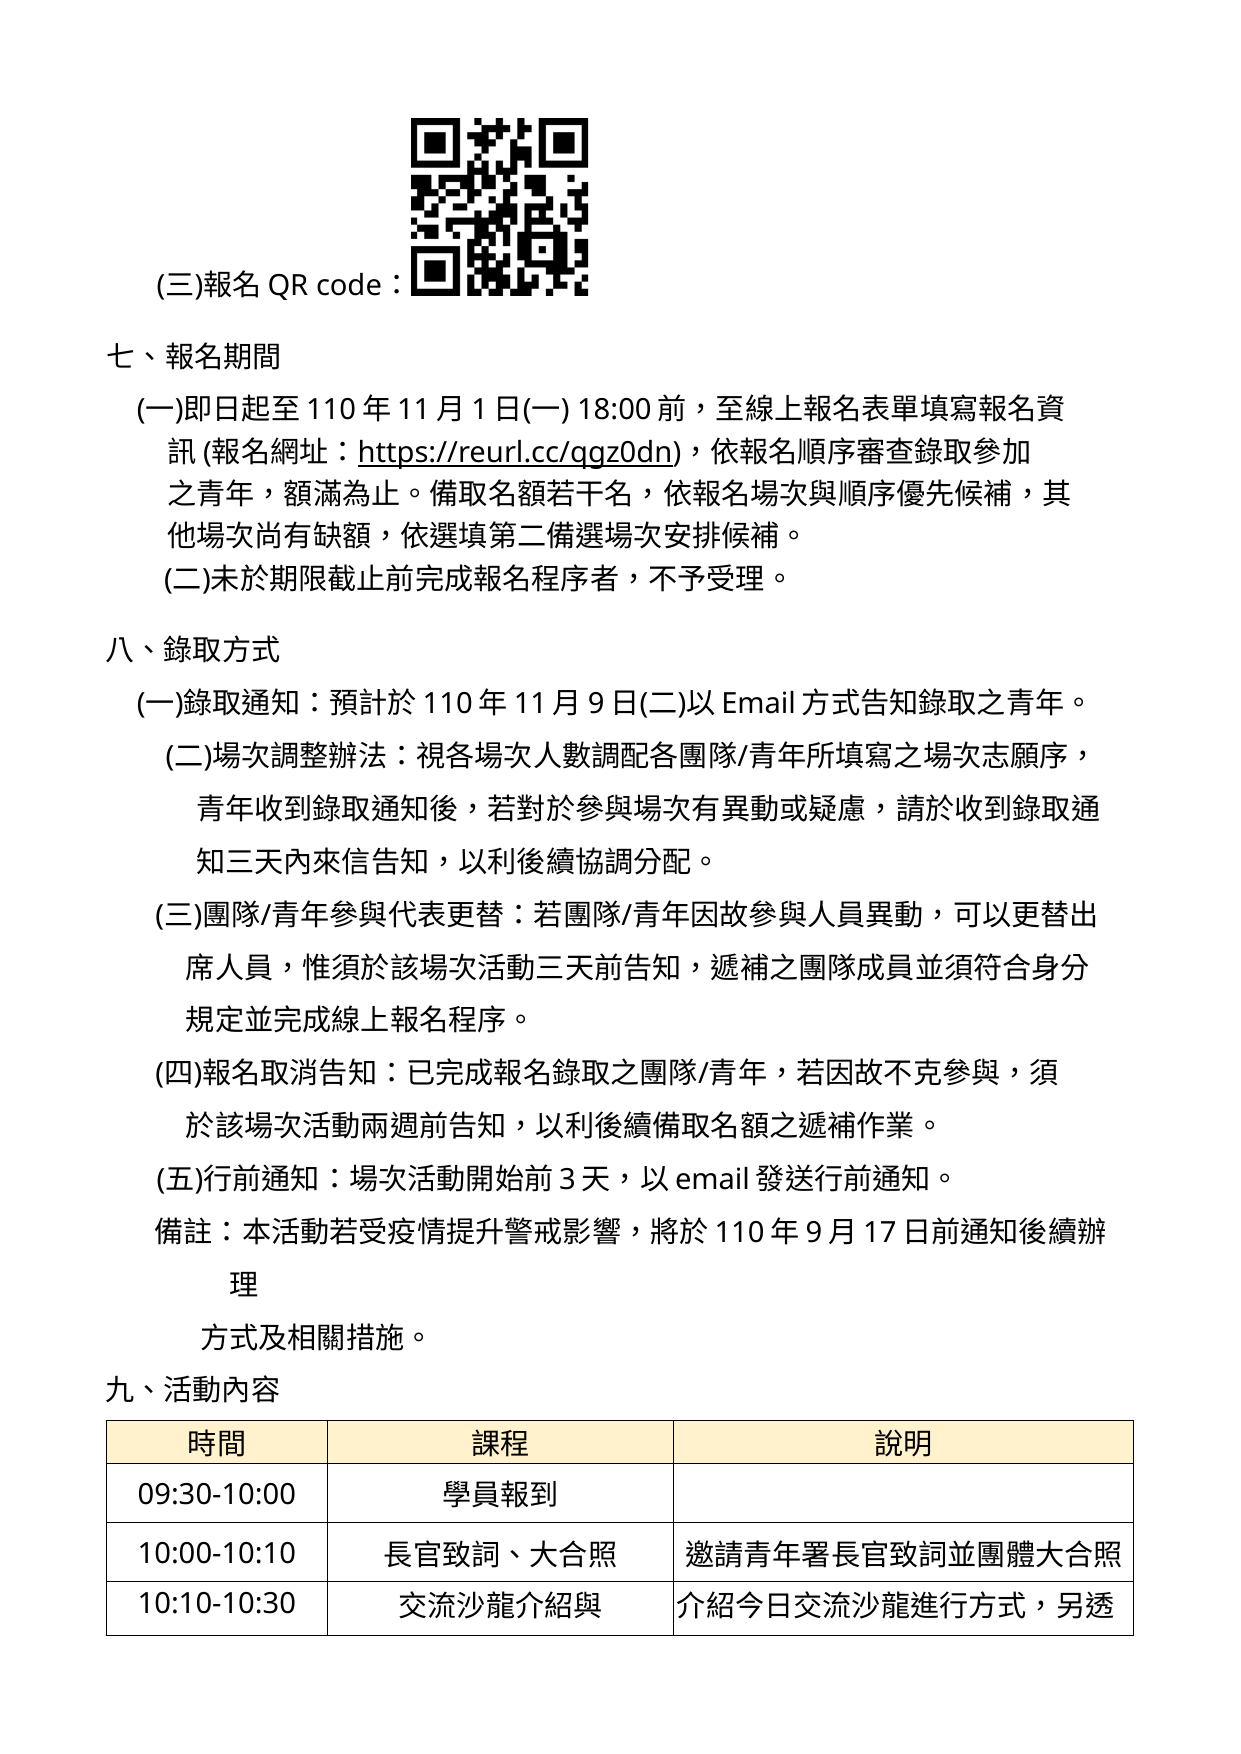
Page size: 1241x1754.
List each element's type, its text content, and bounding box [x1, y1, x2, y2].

table_cell 介紹今日交流沙龍進行方式，另透 [674, 1582, 1133, 1635]
list 規定並完成線上報名程序。 [148, 997, 1134, 1039]
table_cell 學員報到 [328, 1464, 673, 1522]
list (三)團隊/青年參與代表更替：若團隊/青年因故參與人員異動，可以更替出 [148, 891, 1134, 934]
list 他場次尚有缺額，依選填第二備選場次安排候補。 [106, 513, 1134, 555]
table_cell 邀請青年署長官致詞並團體大合照 [674, 1523, 1133, 1581]
list 青年收到錄取通知後，若對於參與場次有異動或疑慮，請於收到錄取通 [165, 786, 1134, 828]
table_cell [674, 1464, 1133, 1522]
table_cell 交流沙龍介紹與 [328, 1582, 673, 1635]
list (三)報名QR code： [151, 118, 1134, 304]
picture [411, 118, 589, 296]
table_header 說明 [674, 1421, 1133, 1463]
list 知三天內來信告知，以利後續協調分配。 [165, 838, 1134, 881]
list 活動內容 [105, 1367, 1134, 1409]
list 方式及相關措施。 [154, 1314, 1134, 1356]
list (一)錄取通知：預計於110年11月9日(二)以Email方式告知錄取之青年。 [106, 680, 1134, 722]
list 報名期間 [106, 333, 1134, 375]
list (二)場次調整辦法：視各場次人數調配各團隊/青年所填寫之場次志願序， [165, 733, 1134, 775]
list (二)未於期限截止前完成報名程序者，不予受理。 [156, 555, 1134, 598]
table_header 時間 [107, 1421, 327, 1463]
list (五)行前通知：場次活動開始前3天，以email發送行前通知。 [156, 1156, 1134, 1198]
list 備註：本活動若受疫情提升警戒影響，將於110年9月17日前通知後續辦理 [154, 1208, 1134, 1304]
list 席人員，惟須於該場次活動三天前告知，遞補之團隊成員並須符合身分 [148, 944, 1134, 986]
table_cell 10:00-10:10 [107, 1523, 327, 1581]
list 於該場次活動兩週前告知，以利後續備取名額之遞補作業。 [148, 1103, 1134, 1145]
list (四)報名取消告知：已完成報名錄取之團隊/青年，若因故不克參與，須 [148, 1050, 1134, 1092]
list 錄取方式 [105, 627, 1134, 669]
list (一)即日起至110年11月1日(一) 18:00前，至線上報名表單填寫報名資 [106, 386, 1134, 428]
list 訊 (報名網址：https://reurl.cc/qgz0dn)，依報名順序審查錄取參加 [106, 428, 1134, 471]
table_cell 長官致詞、大合照 [328, 1523, 673, 1581]
table_cell 09:30-10:00 [107, 1464, 327, 1522]
table_header 課程 [328, 1421, 673, 1463]
list 之青年，額滿為止。備取名額若干名，依報名場次與順序優先候補，其 [106, 471, 1134, 513]
table_cell 10:10-10:30 [107, 1582, 327, 1635]
